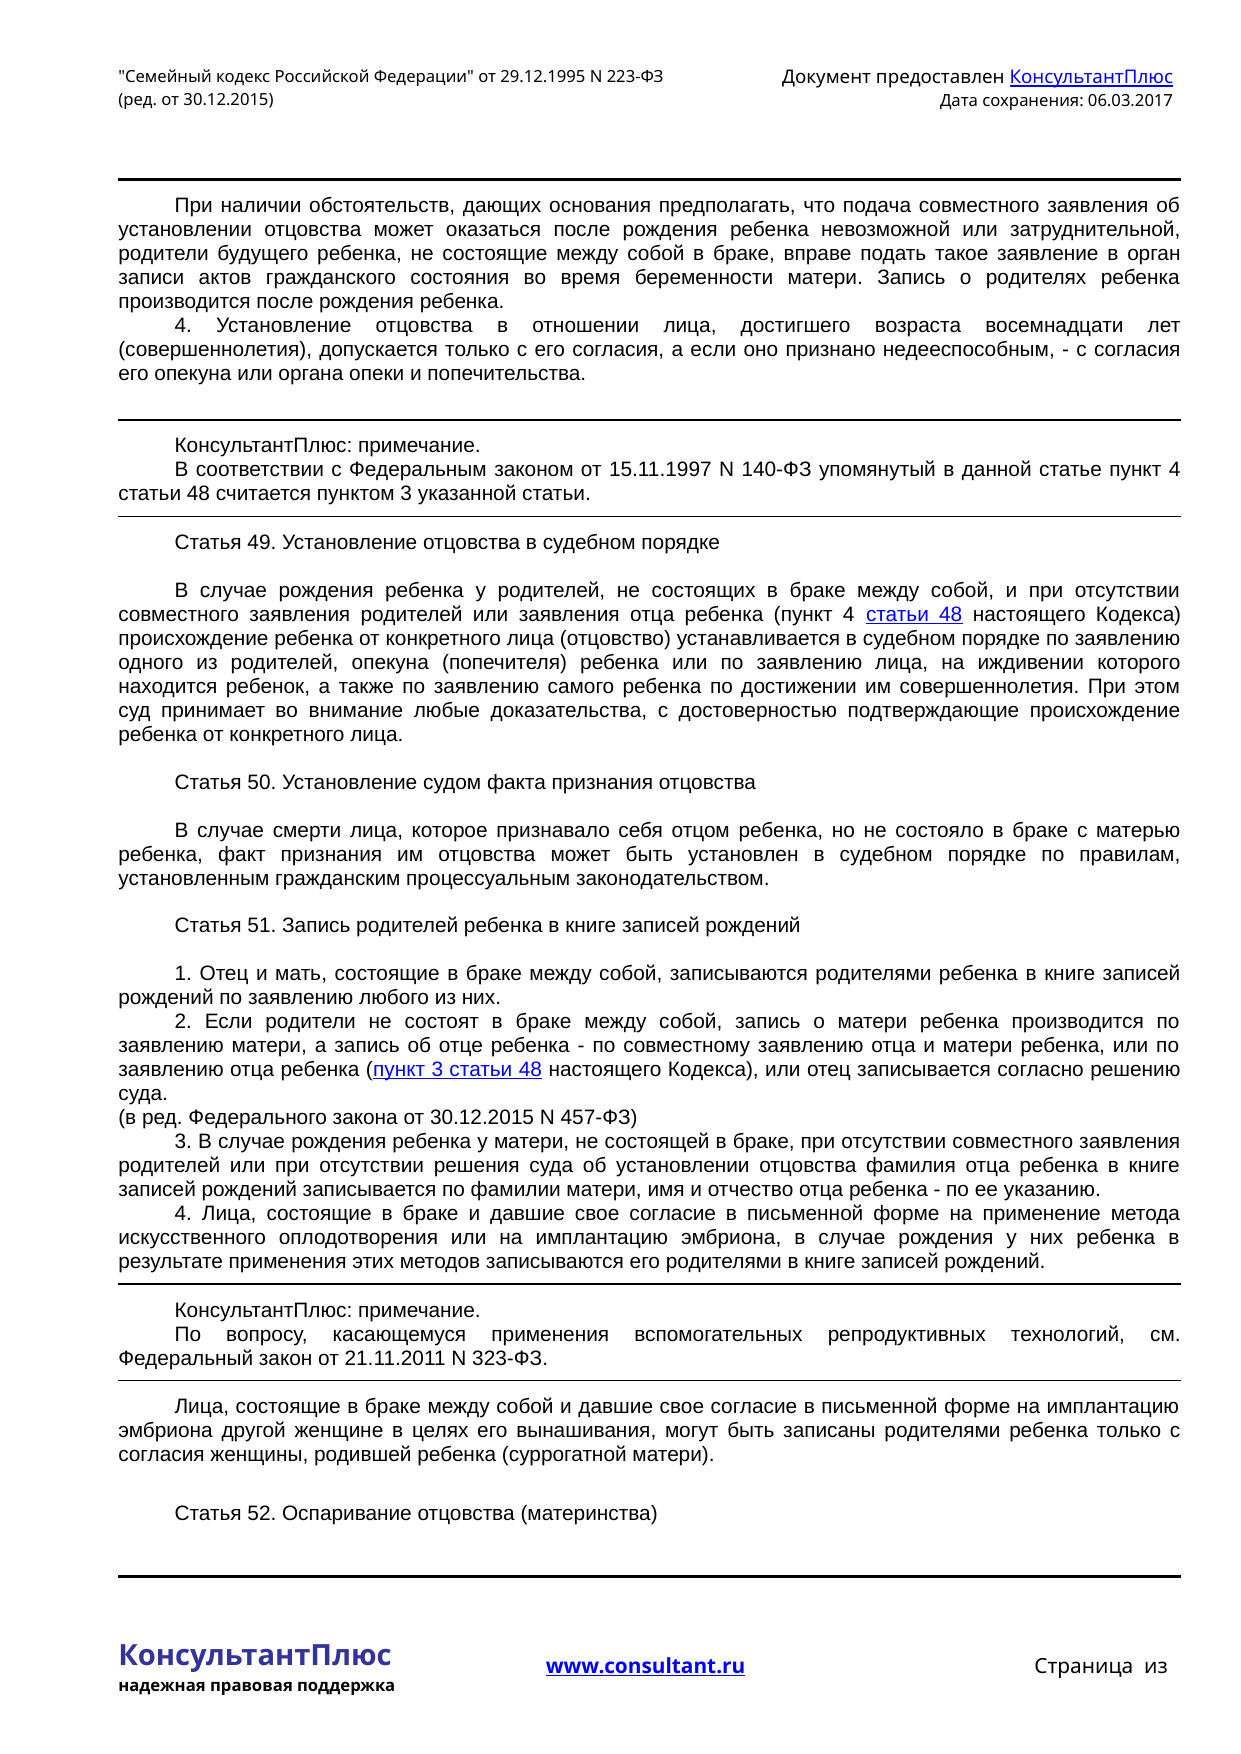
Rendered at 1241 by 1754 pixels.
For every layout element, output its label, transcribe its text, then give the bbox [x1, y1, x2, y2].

text В случае рождения ребенка у родителей, не состоящих в браке между собой, и при отсутствии совместного заявления родителей или заявления отца ребенка (пункт 4 статьи 48 настоящего Кодекса) происхождение ребенка от конкретного лица (отцовство) устанавливается в судебном порядке по заявлению одного из родителей, опекуна (попечителя) ребенка или по заявлению лица, на иждивении которого находится ребенок, а также по заявлению самого ребенка по достижении им совершеннолетия. При этом суд принимает во внимание любые доказательства, с достоверностью подтверждающие происхождение ребенка от конкретного лица. [118, 578, 1181, 746]
text При наличии обстоятельств, дающих основания предполагать, что подача совместного заявления об установлении отцовства может оказаться после рождения ребенка невозможной или затруднительной, родители будущего ребенка, не состоящие между собой в браке, вправе подать такое заявление в орган записи актов гражданского состояния во время беременности матери. Запись о родителях ребенка производится после рождения ребенка. [118, 193, 1181, 313]
subtitle Статья 52. Оспаривание отцовства (материнства) [118, 1500, 1181, 1524]
text Лица, состоящие в браке между собой и давшие свое согласие в письменной форме на имплантацию эмбриона другой женщине в целях его вынашивания, могут быть записаны родителями ребенка только с согласия женщины, родившей ребенка (суррогатной матери). [118, 1392, 1181, 1466]
text 4. Лица, состоящие в браке и давшие свое согласие в письменной форме на применение метода искусственного оплодотворения или на имплантацию эмбриона, в случае рождения у них ребенка в результате применения этих методов записываются его родителями в книге записей рождений. [118, 1201, 1181, 1273]
text КонсультантПлюс: примечание. [118, 1297, 1181, 1321]
text (в ред. Федерального закона от 30.12.2015 N 457-ФЗ) [118, 1105, 1181, 1129]
text 1. Отец и мать, состоящие в браке между собой, записываются родителями ребенка в книге записей рождений по заявлению любого из них. [118, 961, 1181, 1009]
subtitle Статья 51. Запись родителей ребенка в книге записей рождений [118, 913, 1181, 937]
text В случае смерти лица, которое признавало себя отцом ребенка, но не состояло в браке с матерью ребенка, факт признания им отцовства может быть установлен в судебном порядке по правилам, установленным гражданским процессуальным законодательством. [118, 817, 1181, 889]
text По вопросу, касающемуся применения вспомогательных репродуктивных технологий, см. Федеральный закон от 21.11.2011 N 323-ФЗ. [118, 1321, 1181, 1369]
text 2. Если родители не состоят в браке между собой, запись о матери ребенка производится по заявлению матери, а запись об отце ребенка - по совместному заявлению отца и матери ребенка, или по заявлению отца ребенка (пункт 3 статьи 48 настоящего Кодекса), или отец записывается согласно решению суда. [118, 1009, 1181, 1105]
text В соответствии с Федеральным законом от 15.11.1997 N 140-ФЗ упомянутый в данной статье пункт 4 статьи 48 считается пунктом 3 указанной статьи. [118, 457, 1181, 505]
text 4. Установление отцовства в отношении лица, достигшего возраста восемнадцати лет (совершеннолетия), допускается только с его согласия, а если оно признано недееспособным, - с согласия его опекуна или органа опеки и попечительства. [118, 313, 1181, 384]
subtitle Статья 49. Установление отцовства в судебном порядке [118, 530, 1181, 554]
subtitle Статья 50. Установление судом факта признания отцовства [118, 769, 1181, 793]
text КонсультантПлюс: примечание. [118, 433, 1181, 457]
text 3. В случае рождения ребенка у матери, не состоящей в браке, при отсутствии совместного заявления родителей или при отсутствии решения суда об установлении отцовства фамилия отца ребенка в книге записей рождений записывается по фамилии матери, имя и отчество отца ребенка - по ее указанию. [118, 1129, 1181, 1201]
